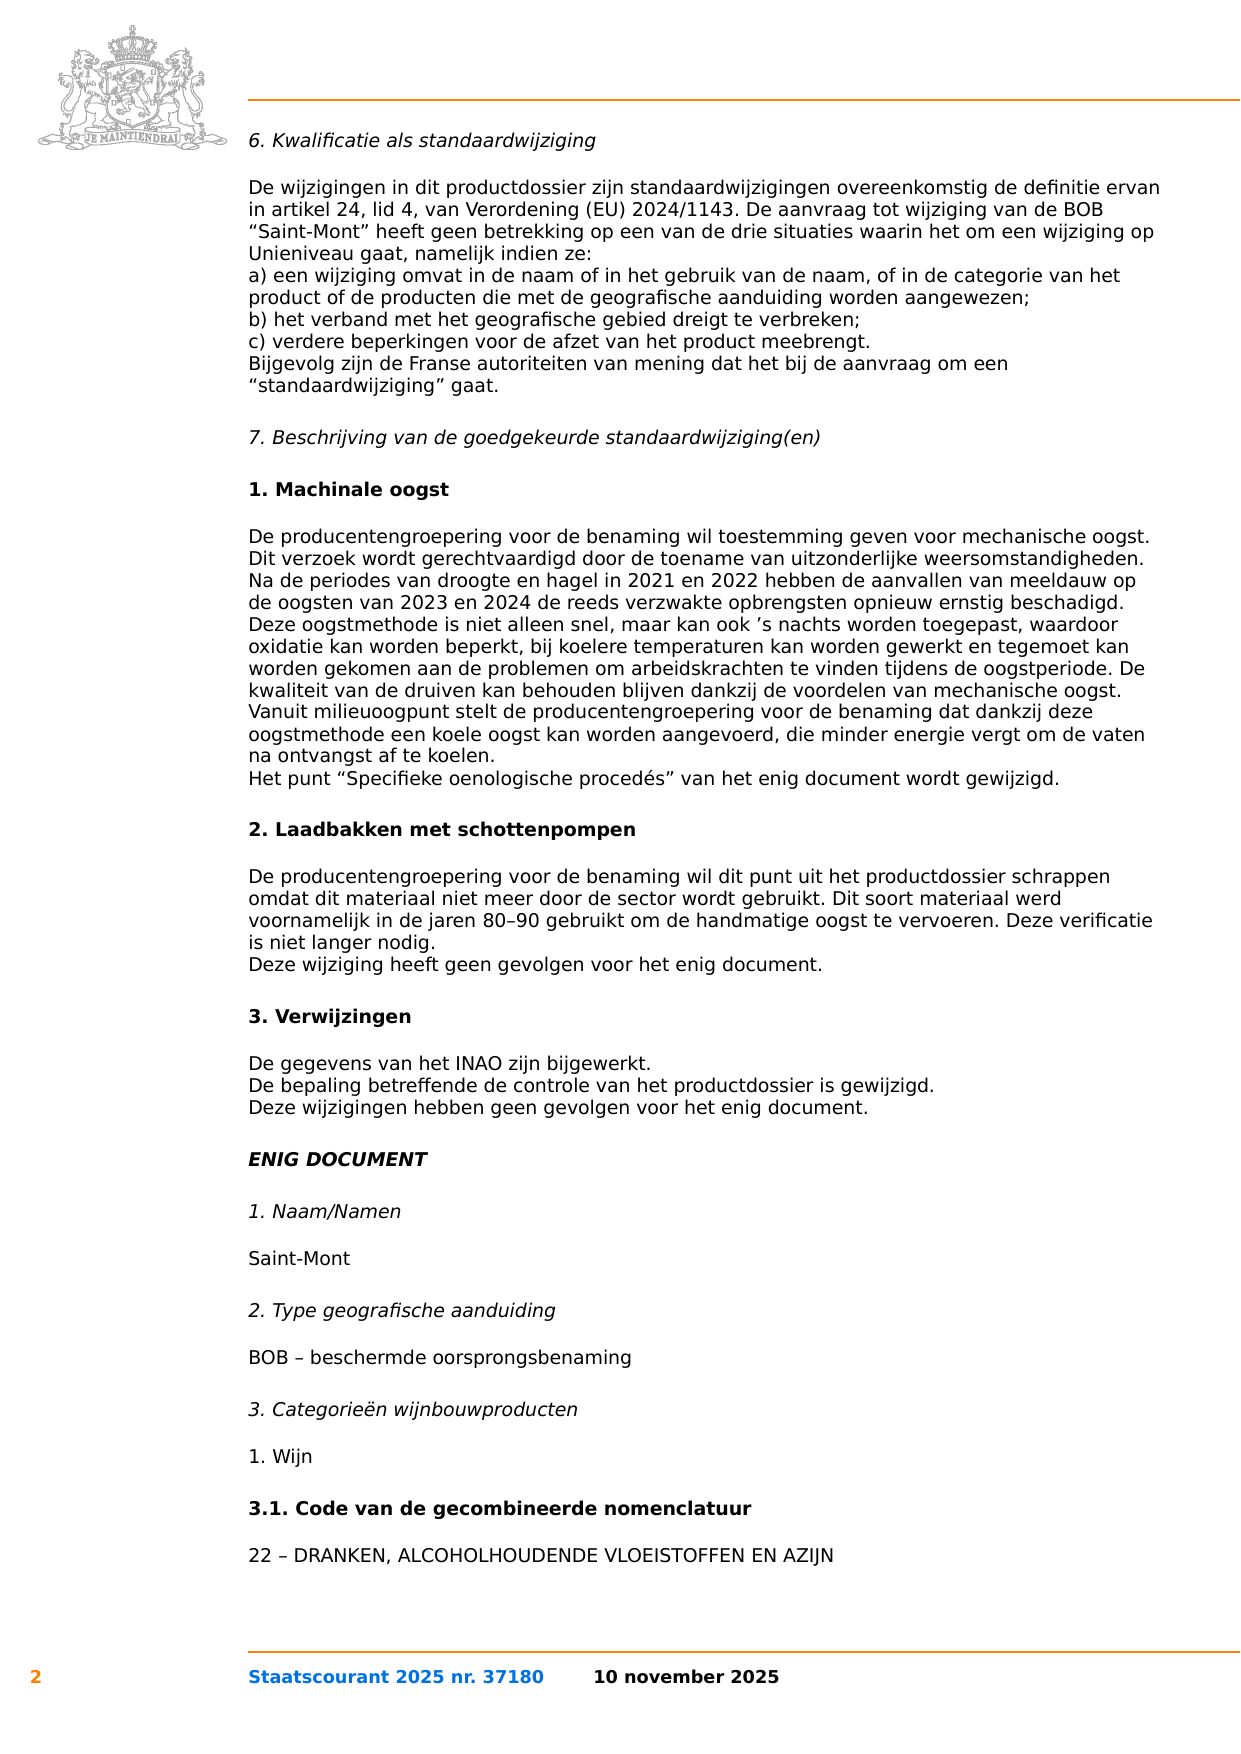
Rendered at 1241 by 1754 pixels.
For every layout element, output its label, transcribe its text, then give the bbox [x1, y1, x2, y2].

subtitle 6. Kwalificatie als standaardwijziging [248, 130, 1163, 152]
picture [38, 25, 227, 150]
text BOB – beschermde oorsprongsbenaming [248, 1347, 1163, 1369]
text Deze oogstmethode is niet alleen snel, maar kan ook ’s nachts worden toegepast, waardoor oxidatie kan worden beperkt, bij koelere temperaturen kan worden gewerkt en tegemoet kan worden gekomen aan de problemen om arbeidskrachten te vinden tijdens de oogstperiode. De kwaliteit van de druiven kan behouden blijven dankzij de voordelen van mechanische oogst. Vanuit milieuoogpunt stelt de producentengroepering voor de benaming dat dankzij deze oogstmethode een koele oogst kan worden aangevoerd, die minder energie vergt om de vaten na ontvangst af te koelen. [248, 613, 1163, 767]
text c) verdere beperkingen voor de afzet van het product meebrengt. [248, 331, 1163, 353]
text Deze wijzigingen hebben geen gevolgen voor het enig document. [248, 1097, 1163, 1119]
subtitle 3. Verwijzingen [248, 1006, 1163, 1028]
subtitle 2. Type geografische aanduiding [248, 1300, 1163, 1322]
text De wijzigingen in dit productdossier zijn standaardwijzigingen overeenkomstig de definitie ervan in artikel 24, lid 4, van Verordening (EU) 2024/1143. De aanvraag tot wijziging van de BOB “Saint-Mont” heeft geen betrekking op een van de drie situaties waarin het om een wijziging op Unieniveau gaat, namelijk indien ze: [248, 177, 1163, 265]
text 1. Wijn [248, 1446, 1163, 1468]
text Deze wijziging heeft geen gevolgen voor het enig document. [248, 954, 1163, 976]
subtitle ENIG DOCUMENT [248, 1149, 1163, 1171]
text De gegevens van het INAO zijn bijgewerkt. [248, 1053, 1163, 1075]
subtitle 1. Naam/Namen [248, 1201, 1163, 1223]
text De bepaling betreffende de controle van het productdossier is gewijzigd. [248, 1075, 1163, 1097]
text Het punt “Specifieke oenologische procedés” van het enig document wordt gewijzigd. [248, 767, 1163, 789]
text b) het verband met het geografische gebied dreigt te verbreken; [248, 309, 1163, 331]
text De producentengroepering voor de benaming wil toestemming geven voor mechanische oogst. Dit verzoek wordt gerechtvaardigd door de toename van uitzonderlijke weersomstandigheden. Na de periodes van droogte en hagel in 2021 en 2022 hebben de aanvallen van meeldauw op de oogsten van 2023 en 2024 de reeds verzwakte opbrengsten opnieuw ernstig beschadigd. [248, 526, 1163, 613]
subtitle 3. Categorieën wijnbouwproducten [248, 1399, 1163, 1421]
text Saint-Mont [248, 1248, 1163, 1270]
subtitle 2. Laadbakken met schottenpompen [248, 819, 1163, 841]
subtitle 7. Beschrijving van de goedgekeurde standaardwijziging(en) [248, 427, 1163, 449]
text De producentengroepering voor de benaming wil dit punt uit het productdossier schrappen omdat dit materiaal niet meer door de sector wordt gebruikt. Dit soort materiaal werd voornamelijk in de jaren 80–90 gebruikt om de handmatige oogst te vervoeren. Deze verificatie is niet langer nodig. [248, 866, 1163, 954]
text a) een wijziging omvat in de naam of in het gebruik van de naam, of in de categorie van het product of de producten die met de geografische aanduiding worden aangewezen; [248, 265, 1163, 309]
text 22 – DRANKEN, ALCOHOLHOUDENDE VLOEISTOFFEN EN AZIJN [248, 1545, 1163, 1567]
text Bijgevolg zijn de Franse autoriteiten van mening dat het bij de aanvraag om een “standaardwijziging” gaat. [248, 353, 1163, 397]
subtitle 1. Machinale oogst [248, 479, 1163, 501]
subtitle 3.1. Code van de gecombineerde nomenclatuur [248, 1498, 1163, 1520]
